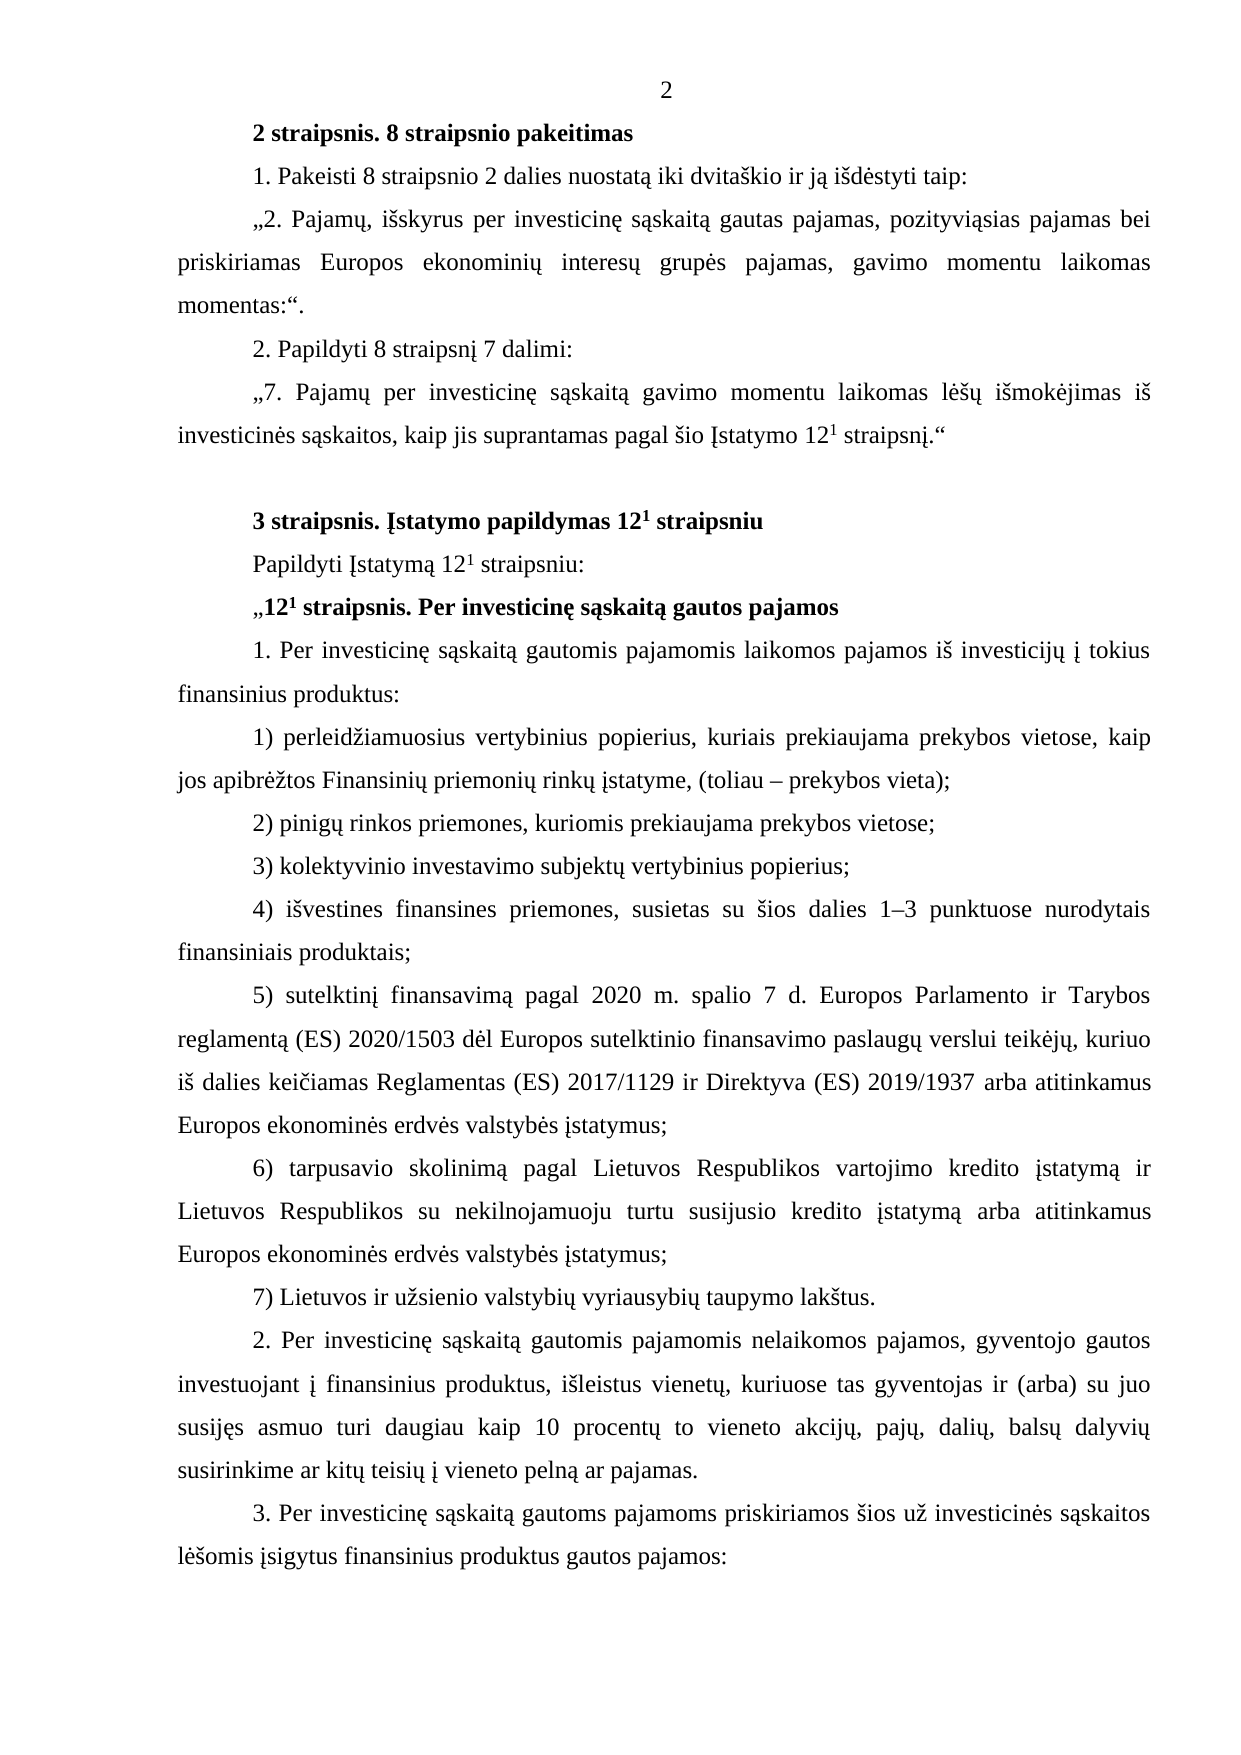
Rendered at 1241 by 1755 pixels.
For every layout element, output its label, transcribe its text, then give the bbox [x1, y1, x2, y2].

text 7) Lietuvos ir užsienio valstybių vyriausybių taupymo lakštus. [177, 1282, 1152, 1311]
text 5) sutelktinį finansavimą pagal 2020 m. spalio 7 d. Europos Parlamento ir Tarybos reglamentą (ES) 2020/1503 dėl Europos sutelktinio finansavimo paslaugų verslui teikėjų, kuriuo iš dalies keičiamas Reglamentas (ES) 2017/1129 ir Direktyva (ES) 2019/1937 arba atitinkamus Europos ekonominės erdvės valstybės įstatymus; [177, 981, 1152, 1139]
text 4) išvestines finansines priemones, susietas su šios dalies 1–3 punktuose nurodytais finansiniais produktais; [177, 894, 1152, 966]
text 6) tarpusavio skolinimą pagal Lietuvos Respublikos vartojimo kredito įstatymą ir Lietuvos Respublikos su nekilnojamuoju turtu susijusio kredito įstatymą arba atitinkamus Europos ekonominės erdvės valstybės įstatymus; [177, 1153, 1152, 1268]
text Papildyti Įstatymą 121 straipsniu: [177, 549, 1152, 578]
text 1. Per investicinę sąskaitą gautomis pajamomis laikomos pajamos iš investicijų į tokius finansinius produktus: [177, 636, 1152, 707]
text 2 straipsnis. 8 straipsnio pakeitimas [177, 118, 1152, 147]
text „121 straipsnis. Per investicinę sąskaitą gautos pajamos [177, 592, 1152, 621]
text „2. Pajamų, išskyrus per investicinę sąskaitą gautas pajamas, pozityviąsias pajamas bei priskiriamas Europos ekonominių interesų grupės pajamas, gavimo momentu laikomas momentas:“. [177, 204, 1152, 319]
text 2. Papildyti 8 straipsnį 7 dalimi: [177, 334, 1152, 362]
text 3) kolektyvinio investavimo subjektų vertybinius popierius; [177, 851, 1152, 880]
text 2. Per investicinę sąskaitą gautomis pajamomis nelaikomos pajamos, gyventojo gautos investuojant į finansinius produktus, išleistus vienetų, kuriuose tas gyventojas ir (arba) su juo susijęs asmuo turi daugiau kaip 10 procentų to vieneto akcijų, pajų, dalių, balsų dalyvių susirinkime ar kitų teisių į vieneto pelną ar pajamas. [177, 1326, 1152, 1484]
text 3. Per investicinę sąskaitą gautoms pajamoms priskiriamos šios už investicinės sąskaitos lėšomis įsigytus finansinius produktus gautos pajamos: [177, 1498, 1152, 1570]
text 1. Pakeisti 8 straipsnio 2 dalies nuostatą iki dvitaškio ir ją išdėstyti taip: [177, 161, 1152, 190]
text 2) pinigų rinkos priemones, kuriomis prekiaujama prekybos vietose; [177, 808, 1152, 837]
text „7. Pajamų per investicinę sąskaitą gavimo momentu laikomas lėšų išmokėjimas iš investicinės sąskaitos, kaip jis suprantamas pagal šio Įstatymo 121 straipsnį.“ [177, 377, 1152, 449]
text 3 straipsnis. Įstatymo papildymas 121 straipsniu [177, 506, 1152, 535]
text 1) perleidžiamuosius vertybinius popierius, kuriais prekiaujama prekybos vietose, kaip jos apibrėžtos Finansinių priemonių rinkų įstatyme, (toliau – prekybos vieta); [177, 722, 1152, 794]
